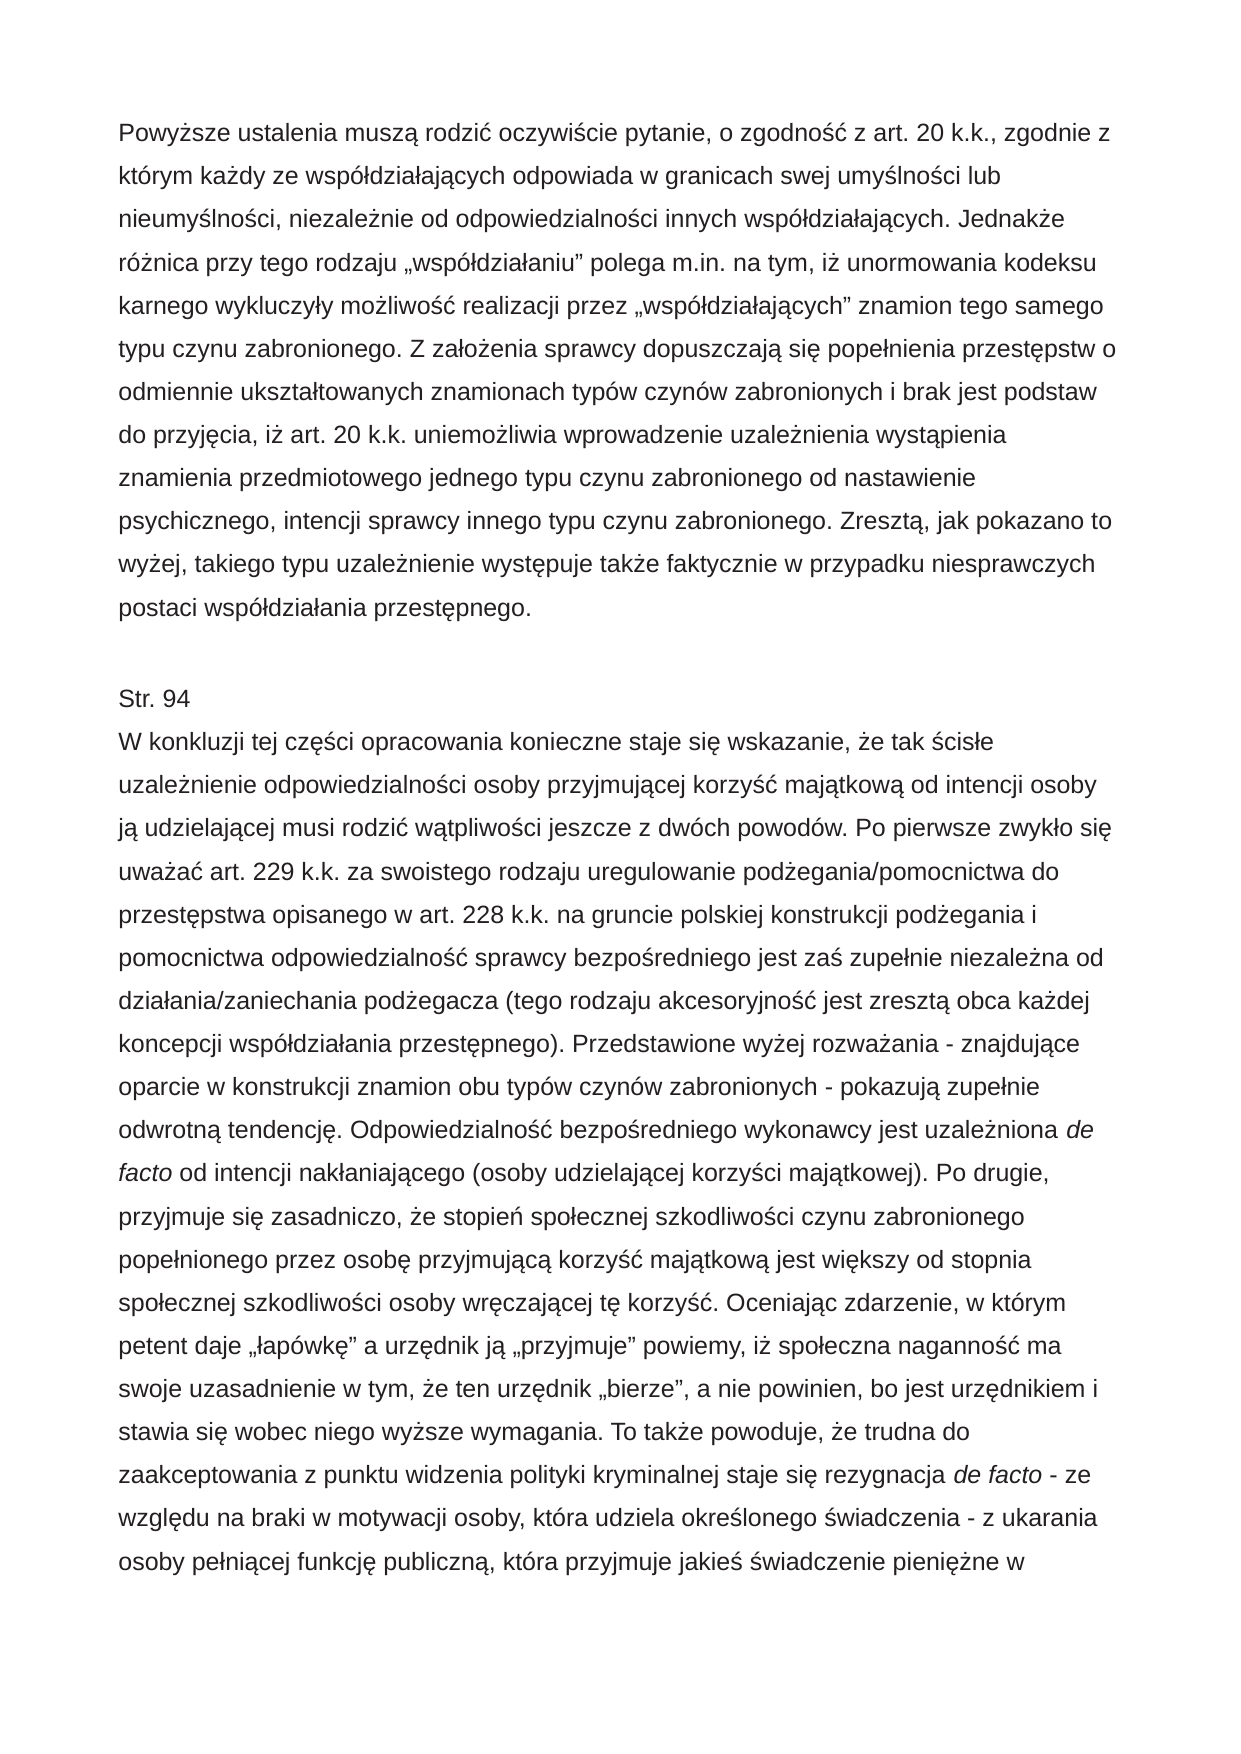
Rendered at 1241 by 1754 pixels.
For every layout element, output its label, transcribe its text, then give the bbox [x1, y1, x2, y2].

text W konkluzji tej części opracowania konieczne staje się wskazanie, że tak ścisłe uzależnienie odpowiedzialności osoby przyjmującej korzyść majątkową od intencji osoby ją udzielającej musi rodzić wątpliwości jeszcze z dwóch powodów. Po pierwsze zwykło się uważać art. 229 k.k. za swoistego rodzaju uregulowanie podżegania/pomocnictwa do przestępstwa opisanego w art. 228 k.k. na gruncie polskiej konstrukcji podżegania i pomocnictwa odpowiedzialność sprawcy bezpośredniego jest zaś zupełnie niezależna od działania/zaniechania podżegacza (tego rodzaju akcesoryjność jest zresztą obca każdej koncepcji współdziałania przestępnego). Przedstawione wyżej rozważania - znajdujące oparcie w konstrukcji znamion obu typów czynów zabronionych - pokazują zupełnie odwrotną tendencję. Odpowiedzialność bezpośredniego wykonawcy jest uzależniona de facto od intencji nakłaniającego (osoby udzielającej korzyści majątkowej). Po drugie, przyjmuje się zasadniczo, że stopień społecznej szkodliwości czynu zabronionego popełnionego przez osobę przyjmującą korzyść majątkową jest większy od stopnia społecznej szkodliwości osoby wręczającej tę korzyść. Oceniając zdarzenie, w którym petent daje „łapówkę” a urzędnik ją „przyjmuje” powiemy, iż społeczna naganność ma swoje uzasadnienie w tym, że ten urzędnik „bierze”, a nie powinien, bo jest urzędnikiem i stawia się wobec niego wyższe wymagania. To także powoduje, że trudna do zaakceptowania z punktu widzenia polityki kryminalnej staje się rezygnacja de facto - ze względu na braki w motywacji osoby, która udziela określonego świadczenia - z ukarania osoby pełniącej funkcję publiczną, która przyjmuje jakieś świadczenie pieniężne w [118, 727, 1122, 1575]
text Str. 94 [118, 684, 1122, 713]
text Powyższe ustalenia muszą rodzić oczywiście pytanie, o zgodność z art. 20 k.k., zgodnie z którym każdy ze współdziałających odpowiada w granicach swej umyślności lub nieumyślności, niezależnie od odpowiedzialności innych współdziałających. Jednakże różnica przy tego rodzaju „współdziałaniu” polega m.in. na tym, iż unormowania kodeksu karnego wykluczyły możliwość realizacji przez „współdziałających” znamion tego samego typu czynu zabronionego. Z założenia sprawcy dopuszczają się popełnienia przestępstw o odmiennie ukształtowanych znamionach typów czynów zabronionych i brak jest podstaw do przyjęcia, iż art. 20 k.k. uniemożliwia wprowadzenie uzależnienia wystąpienia znamienia przedmiotowego jednego typu czynu zabronionego od nastawienie psychicznego, intencji sprawcy innego typu czynu zabronionego. Zresztą, jak pokazano to wyżej, takiego typu uzależnienie występuje także faktycznie w przypadku niesprawczych postaci współdziałania przestępnego. [118, 118, 1122, 621]
